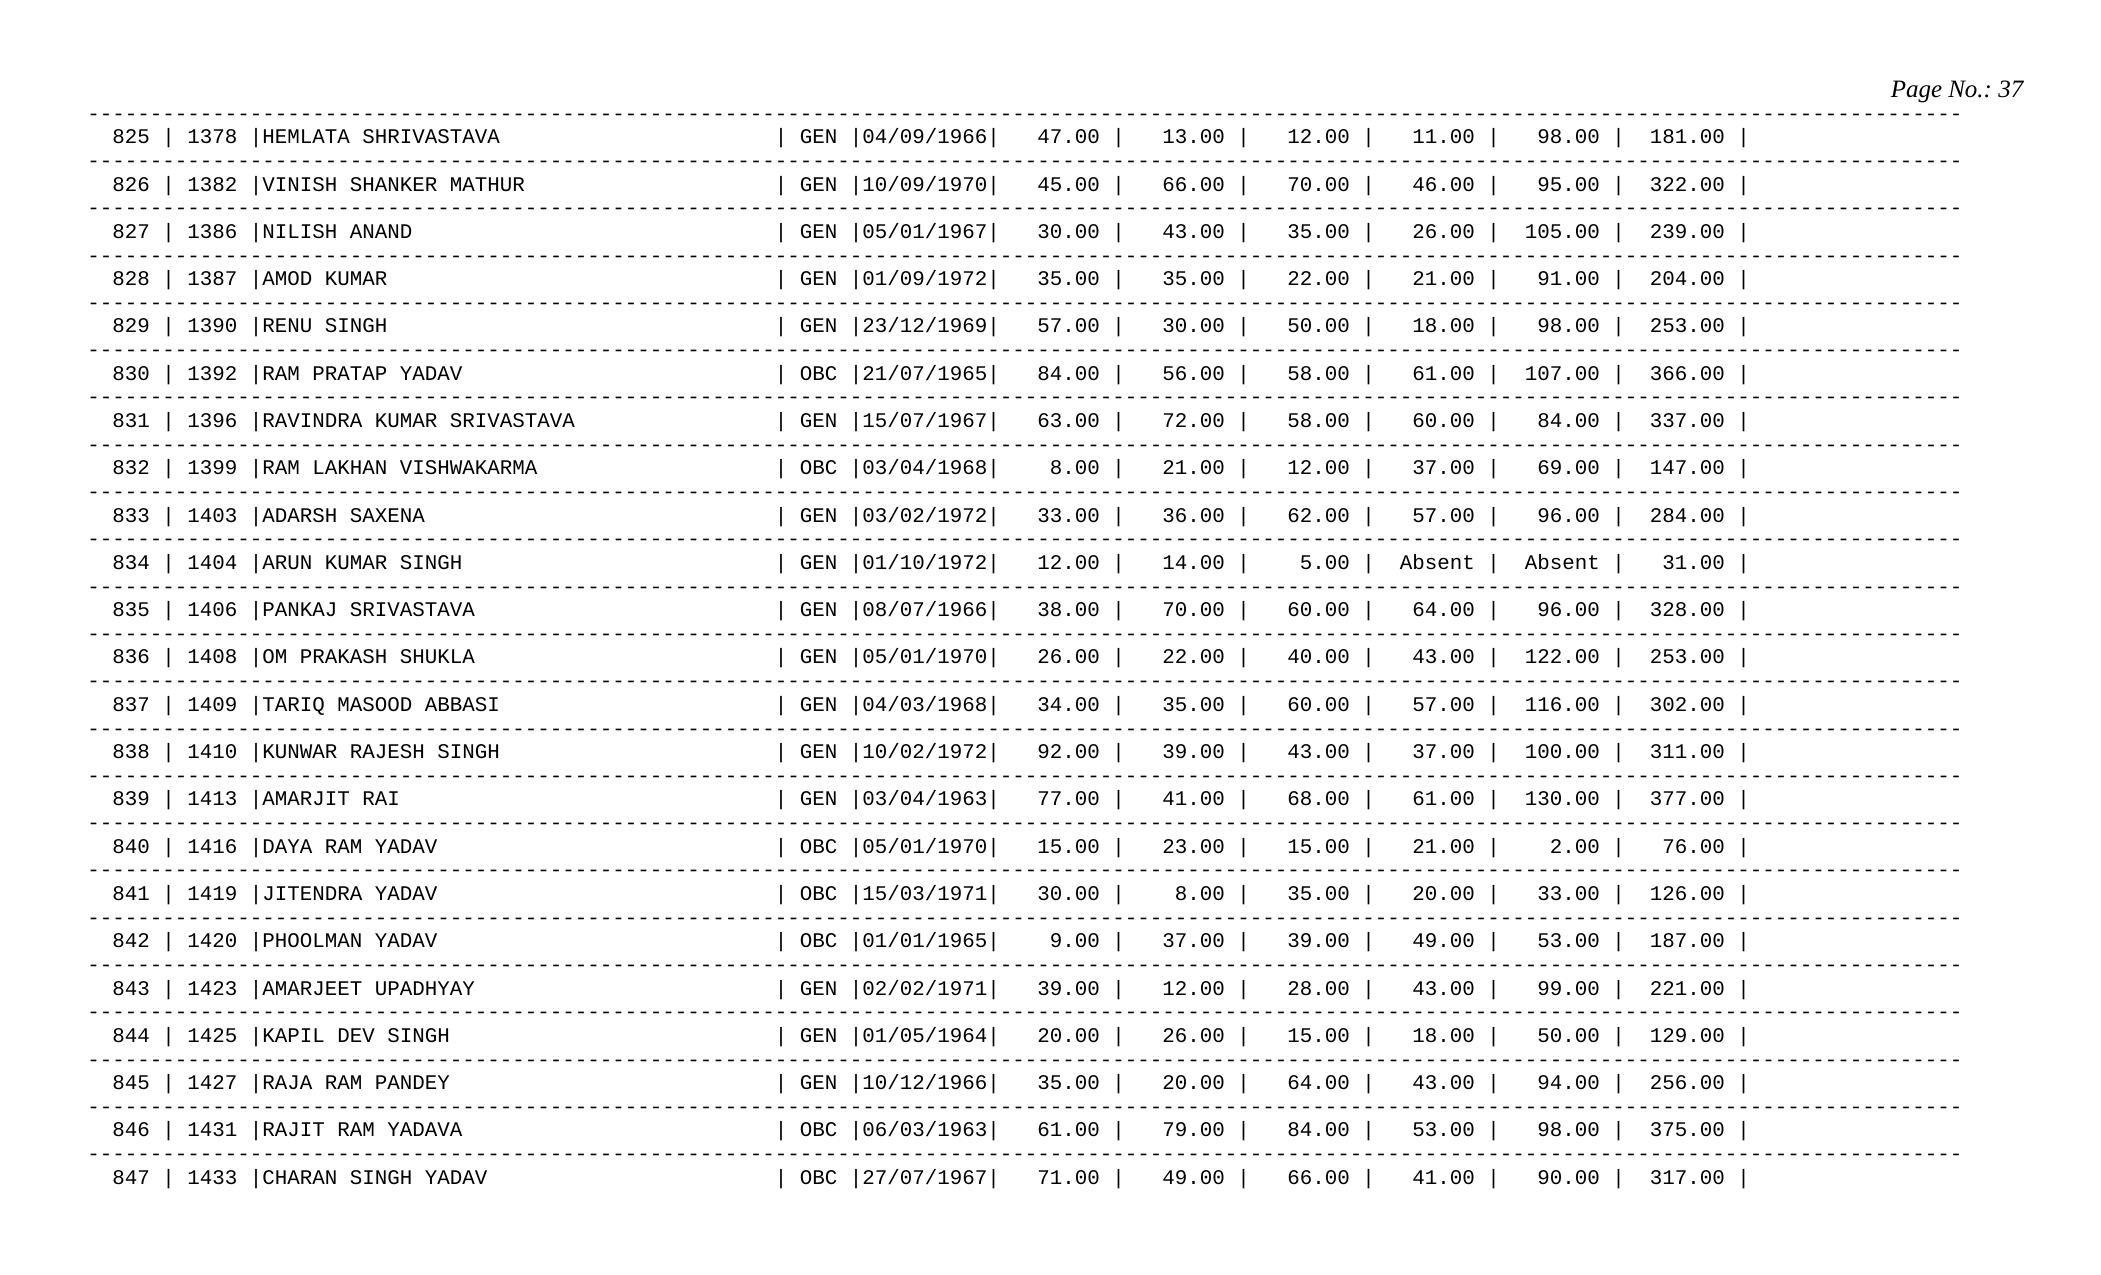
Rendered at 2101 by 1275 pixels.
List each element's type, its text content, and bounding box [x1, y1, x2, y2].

text ------------------------------------------------------------------------------------------------------------------------------------------------------ [87, 292, 2025, 316]
text 837 | 1409 |TARIQ MASOOD ABBASI | GEN |04/03/1968| 34.00 | 35.00 | 60.00 | 57.00 | 116.00 | 302.00 | [87, 694, 2025, 717]
text 839 | 1413 |AMARJIT RAI | GEN |03/04/1963| 77.00 | 41.00 | 68.00 | 61.00 | 130.00 | 377.00 | [87, 788, 2025, 812]
text 843 | 1423 |AMARJEET UPADHYAY | GEN |02/02/1971| 39.00 | 12.00 | 28.00 | 43.00 | 99.00 | 221.00 | [87, 978, 2025, 1001]
text 847 | 1433 |CHARAN SINGH YADAV | OBC |27/07/1967| 71.00 | 49.00 | 66.00 | 41.00 | 90.00 | 317.00 | [87, 1167, 2025, 1190]
text ------------------------------------------------------------------------------------------------------------------------------------------------------ [87, 386, 2025, 410]
text 841 | 1419 |JITENDRA YADAV | OBC |15/03/1971| 30.00 | 8.00 | 35.00 | 20.00 | 33.00 | 126.00 | [87, 883, 2025, 907]
text 831 | 1396 |RAVINDRA KUMAR SRIVASTAVA | GEN |15/07/1967| 63.00 | 72.00 | 58.00 | 60.00 | 84.00 | 337.00 | [87, 410, 2025, 434]
text ------------------------------------------------------------------------------------------------------------------------------------------------------ [87, 670, 2025, 694]
text ------------------------------------------------------------------------------------------------------------------------------------------------------ [87, 1096, 2025, 1119]
text ------------------------------------------------------------------------------------------------------------------------------------------------------ [87, 812, 2025, 836]
text 826 | 1382 |VINISH SHANKER MATHUR | GEN |10/09/1970| 45.00 | 66.00 | 70.00 | 46.00 | 95.00 | 322.00 | [87, 174, 2025, 197]
text 846 | 1431 |RAJIT RAM YADAVA | OBC |06/03/1963| 61.00 | 79.00 | 84.00 | 53.00 | 98.00 | 375.00 | [87, 1119, 2025, 1143]
text 845 | 1427 |RAJA RAM PANDEY | GEN |10/12/1966| 35.00 | 20.00 | 64.00 | 43.00 | 94.00 | 256.00 | [87, 1072, 2025, 1096]
text ------------------------------------------------------------------------------------------------------------------------------------------------------ [87, 1001, 2025, 1025]
text ------------------------------------------------------------------------------------------------------------------------------------------------------ [87, 150, 2025, 174]
text ------------------------------------------------------------------------------------------------------------------------------------------------------ [87, 576, 2025, 599]
text ------------------------------------------------------------------------------------------------------------------------------------------------------ [87, 859, 2025, 883]
text ------------------------------------------------------------------------------------------------------------------------------------------------------ [87, 717, 2025, 741]
text 828 | 1387 |AMOD KUMAR | GEN |01/09/1972| 35.00 | 35.00 | 22.00 | 21.00 | 91.00 | 204.00 | [87, 268, 2025, 292]
text ------------------------------------------------------------------------------------------------------------------------------------------------------ [87, 907, 2025, 930]
text 836 | 1408 |OM PRAKASH SHUKLA | GEN |05/01/1970| 26.00 | 22.00 | 40.00 | 43.00 | 122.00 | 253.00 | [87, 647, 2025, 670]
text 825 | 1378 |HEMLATA SHRIVASTAVA | GEN |04/09/1966| 47.00 | 13.00 | 12.00 | 11.00 | 98.00 | 181.00 | [87, 126, 2025, 150]
text 827 | 1386 |NILISH ANAND | GEN |05/01/1967| 30.00 | 43.00 | 35.00 | 26.00 | 105.00 | 239.00 | [87, 221, 2025, 244]
text ------------------------------------------------------------------------------------------------------------------------------------------------------ [87, 1048, 2025, 1072]
text ------------------------------------------------------------------------------------------------------------------------------------------------------ [87, 481, 2025, 505]
text 842 | 1420 |PHOOLMAN YADAV | OBC |01/01/1965| 9.00 | 37.00 | 39.00 | 49.00 | 53.00 | 187.00 | [87, 930, 2025, 954]
text ------------------------------------------------------------------------------------------------------------------------------------------------------ [87, 339, 2025, 363]
text ------------------------------------------------------------------------------------------------------------------------------------------------------ [87, 244, 2025, 268]
text 844 | 1425 |KAPIL DEV SINGH | GEN |01/05/1964| 20.00 | 26.00 | 15.00 | 18.00 | 50.00 | 129.00 | [87, 1025, 2025, 1048]
text 832 | 1399 |RAM LAKHAN VISHWAKARMA | OBC |03/04/1968| 8.00 | 21.00 | 12.00 | 37.00 | 69.00 | 147.00 | [87, 457, 2025, 481]
text 829 | 1390 |RENU SINGH | GEN |23/12/1969| 57.00 | 30.00 | 50.00 | 18.00 | 98.00 | 253.00 | [87, 316, 2025, 339]
text ------------------------------------------------------------------------------------------------------------------------------------------------------ [87, 197, 2025, 221]
text 833 | 1403 |ADARSH SAXENA | GEN |03/02/1972| 33.00 | 36.00 | 62.00 | 57.00 | 96.00 | 284.00 | [87, 505, 2025, 528]
text ------------------------------------------------------------------------------------------------------------------------------------------------------ [87, 765, 2025, 788]
text 838 | 1410 |KUNWAR RAJESH SINGH | GEN |10/02/1972| 92.00 | 39.00 | 43.00 | 37.00 | 100.00 | 311.00 | [87, 741, 2025, 765]
text ------------------------------------------------------------------------------------------------------------------------------------------------------ [87, 954, 2025, 978]
text ------------------------------------------------------------------------------------------------------------------------------------------------------ [87, 623, 2025, 647]
text 840 | 1416 |DAYA RAM YADAV | OBC |05/01/1970| 15.00 | 23.00 | 15.00 | 21.00 | 2.00 | 76.00 | [87, 836, 2025, 859]
text 834 | 1404 |ARUN KUMAR SINGH | GEN |01/10/1972| 12.00 | 14.00 | 5.00 | Absent | Absent | 31.00 | [87, 552, 2025, 576]
text 835 | 1406 |PANKAJ SRIVASTAVA | GEN |08/07/1966| 38.00 | 70.00 | 60.00 | 64.00 | 96.00 | 328.00 | [87, 599, 2025, 623]
text ------------------------------------------------------------------------------------------------------------------------------------------------------ [87, 1143, 2025, 1167]
text ------------------------------------------------------------------------------------------------------------------------------------------------------ [87, 528, 2025, 552]
text ------------------------------------------------------------------------------------------------------------------------------------------------------ [87, 103, 2025, 126]
text 830 | 1392 |RAM PRATAP YADAV | OBC |21/07/1965| 84.00 | 56.00 | 58.00 | 61.00 | 107.00 | 366.00 | [87, 363, 2025, 386]
text ------------------------------------------------------------------------------------------------------------------------------------------------------ [87, 434, 2025, 457]
